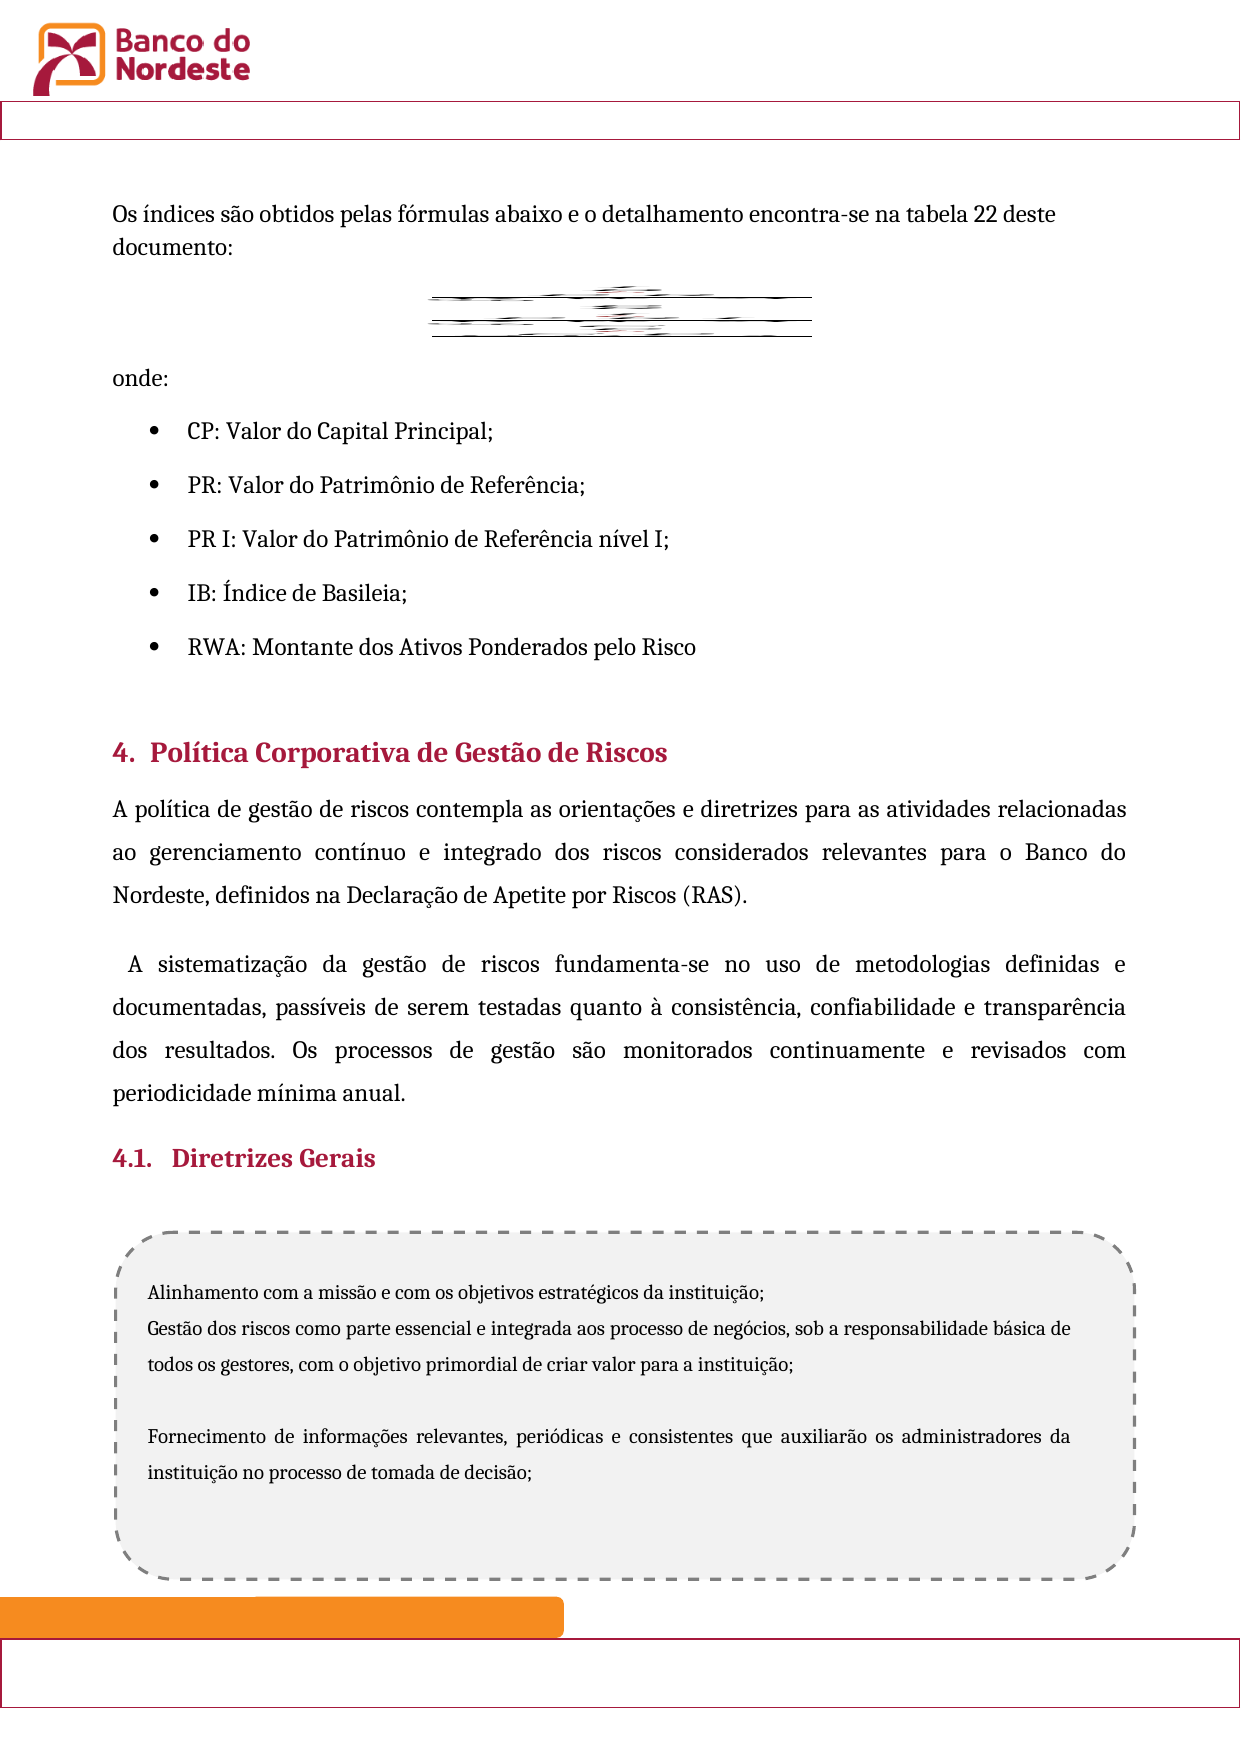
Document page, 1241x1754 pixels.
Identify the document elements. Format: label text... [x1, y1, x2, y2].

list IB: Índice de Basileia; [150, 579, 1128, 608]
text A sistematização da gestão de riscos fundamenta-se no uso de metodologias definidas e documentadas, passíveis de serem testadas quanto à consistência, confiabilidade e transparência dos resultados. Os processos de gestão são monitorados continuamente e revisados com periodicidade mínima anual. [112, 949, 1128, 1108]
text A política de gestão de riscos contempla as orientações e diretrizes para as atividades relacionadas ao gerenciamento contínuo e integrado dos riscos considerados relevantes para o Banco do Nordeste, definidos na Declaração de Apetite por Riscos (RAS). [112, 795, 1128, 910]
list RWA: Montante dos Ativos Ponderados pelo Risco [150, 633, 1128, 661]
list PR: Valor do Patrimônio de Referência; [150, 471, 1128, 500]
list CP: Valor do Capital Principal; [150, 417, 1128, 446]
text Os índices são obtidos pelas fórmulas abaixo e o detalhamento encontra-se na tabela 22 deste documento: [112, 200, 1128, 262]
text onde: [112, 363, 1128, 392]
list PR I: Valor do Patrimônio de Referência nível I; [150, 525, 1128, 554]
list Diretrizes Gerais [112, 1143, 1128, 1174]
list Política Corporativa de Gestão de Riscos [112, 737, 1128, 770]
